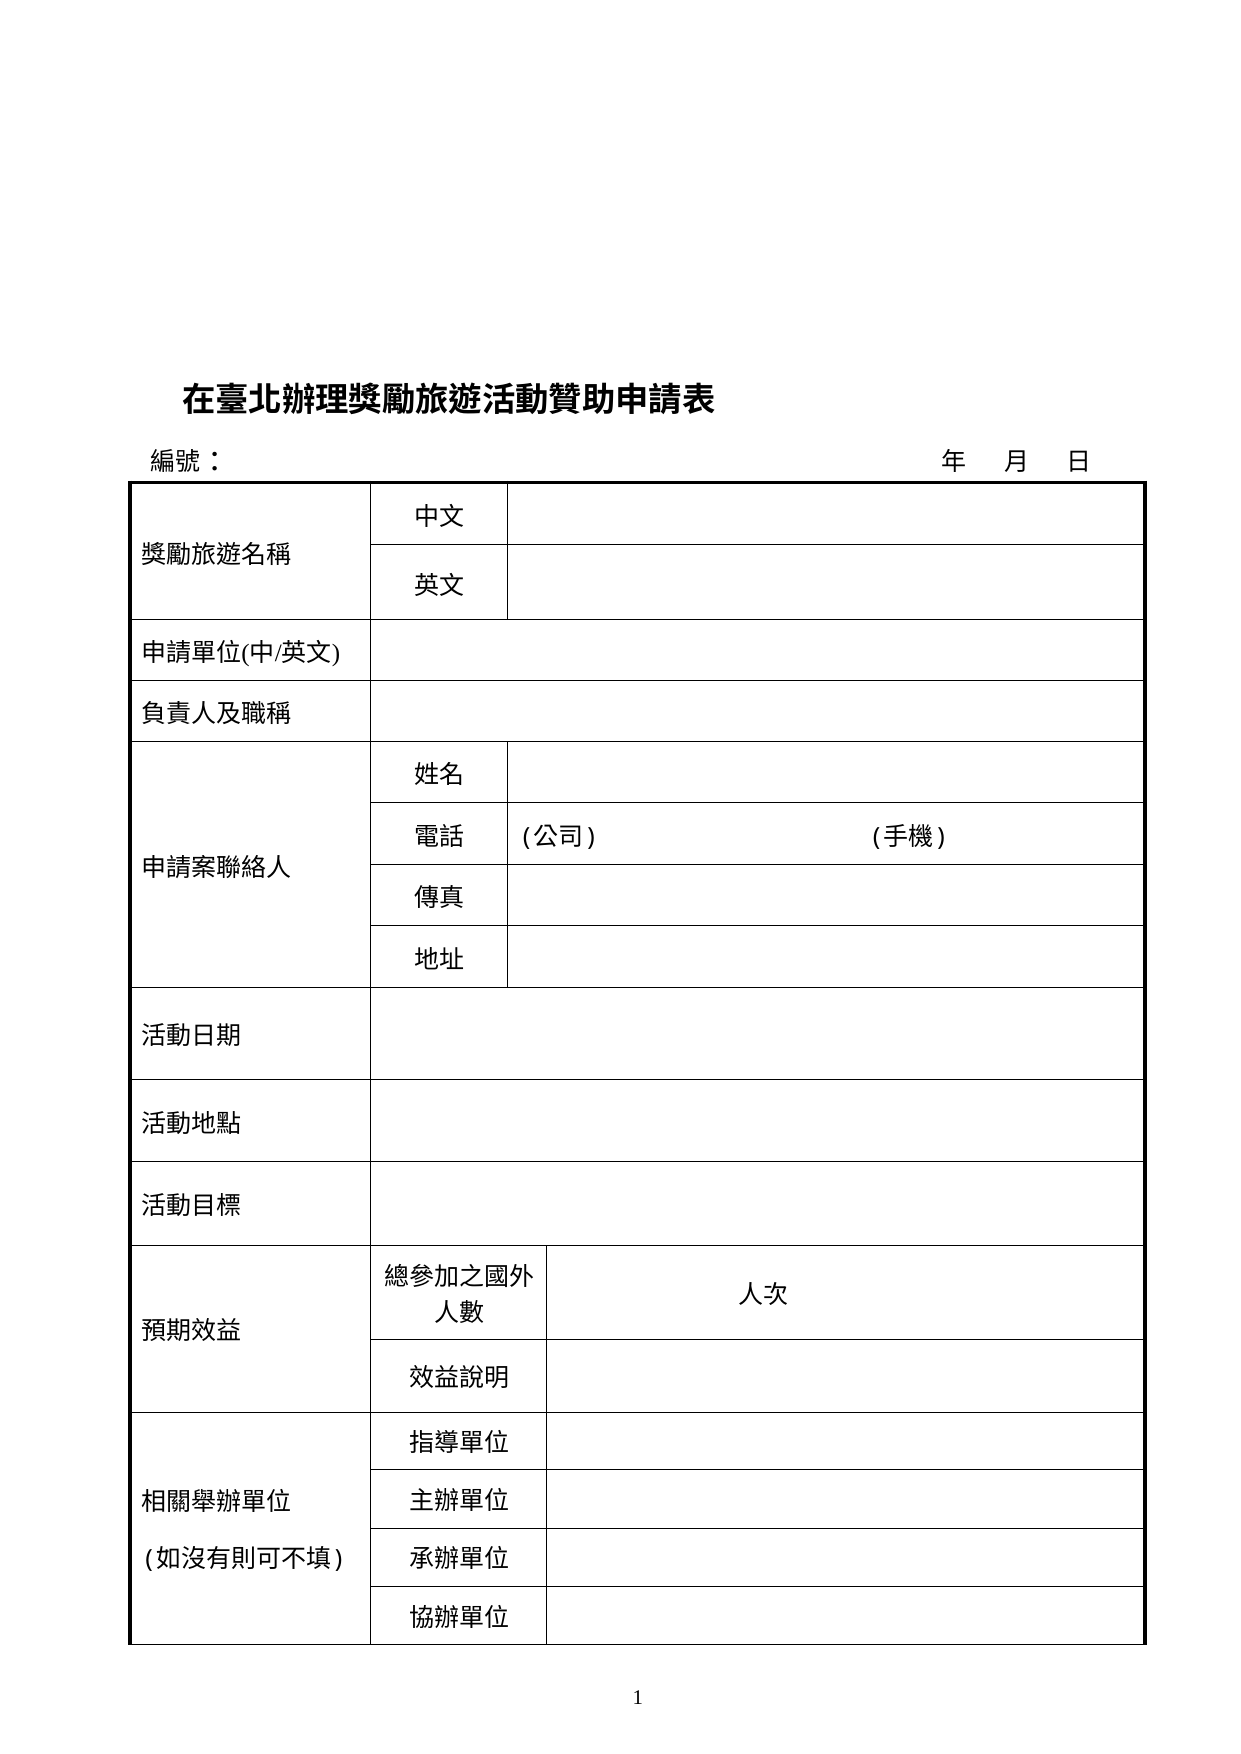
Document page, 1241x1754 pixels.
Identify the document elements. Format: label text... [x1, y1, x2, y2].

table_cell [508, 742, 1143, 802]
table_cell 申請單位(中/英文) [132, 620, 370, 680]
table_header 獎勵旅遊名稱 [132, 484, 370, 619]
table_cell 人次 [547, 1246, 1143, 1339]
table_cell 承辦單位 [371, 1529, 546, 1586]
table_cell 負責人及職稱 [132, 681, 370, 741]
table_cell 傳真 [371, 865, 507, 925]
table_cell 活動日期 [132, 988, 370, 1079]
table_cell [547, 1413, 1143, 1469]
table_cell 申請案聯絡人 [132, 742, 370, 986]
table_cell [547, 1587, 1143, 1644]
table_cell [547, 1340, 1143, 1412]
text 編號： 年 月 日 [150, 418, 1125, 481]
table_cell [547, 1529, 1143, 1586]
table_cell [371, 988, 1143, 1079]
table_cell 總參加之國外人數 [371, 1246, 546, 1339]
table_header 中文 [371, 484, 507, 544]
table_cell [371, 1080, 1143, 1161]
table_cell 預期效益 [132, 1246, 370, 1412]
table_cell 英文 [371, 545, 507, 619]
table_cell [508, 926, 1143, 986]
table_cell [508, 545, 1143, 619]
table_cell 效益說明 [371, 1340, 546, 1412]
table_cell 電話 [371, 803, 507, 863]
table_cell 地址 [371, 926, 507, 986]
table_cell (公司) (手機) [508, 803, 1143, 863]
table_cell 指導單位 [371, 1413, 546, 1469]
table_cell [371, 1162, 1143, 1245]
table_cell 活動目標 [132, 1162, 370, 1245]
table_cell 主辦單位 [371, 1470, 546, 1527]
table_header [508, 484, 1143, 544]
table_cell [371, 681, 1143, 741]
table_header 在臺北辦理獎勵旅遊活動贊助申請表 [150, 293, 769, 418]
table_cell [508, 865, 1143, 925]
table_cell [371, 620, 1143, 680]
table_cell 協辦單位 [371, 1587, 546, 1644]
table_cell 姓名 [371, 742, 507, 802]
table_cell 活動地點 [132, 1080, 370, 1161]
table_cell [547, 1470, 1143, 1527]
table_cell 相關舉辦單位 (如沒有則可不填) [132, 1413, 370, 1644]
